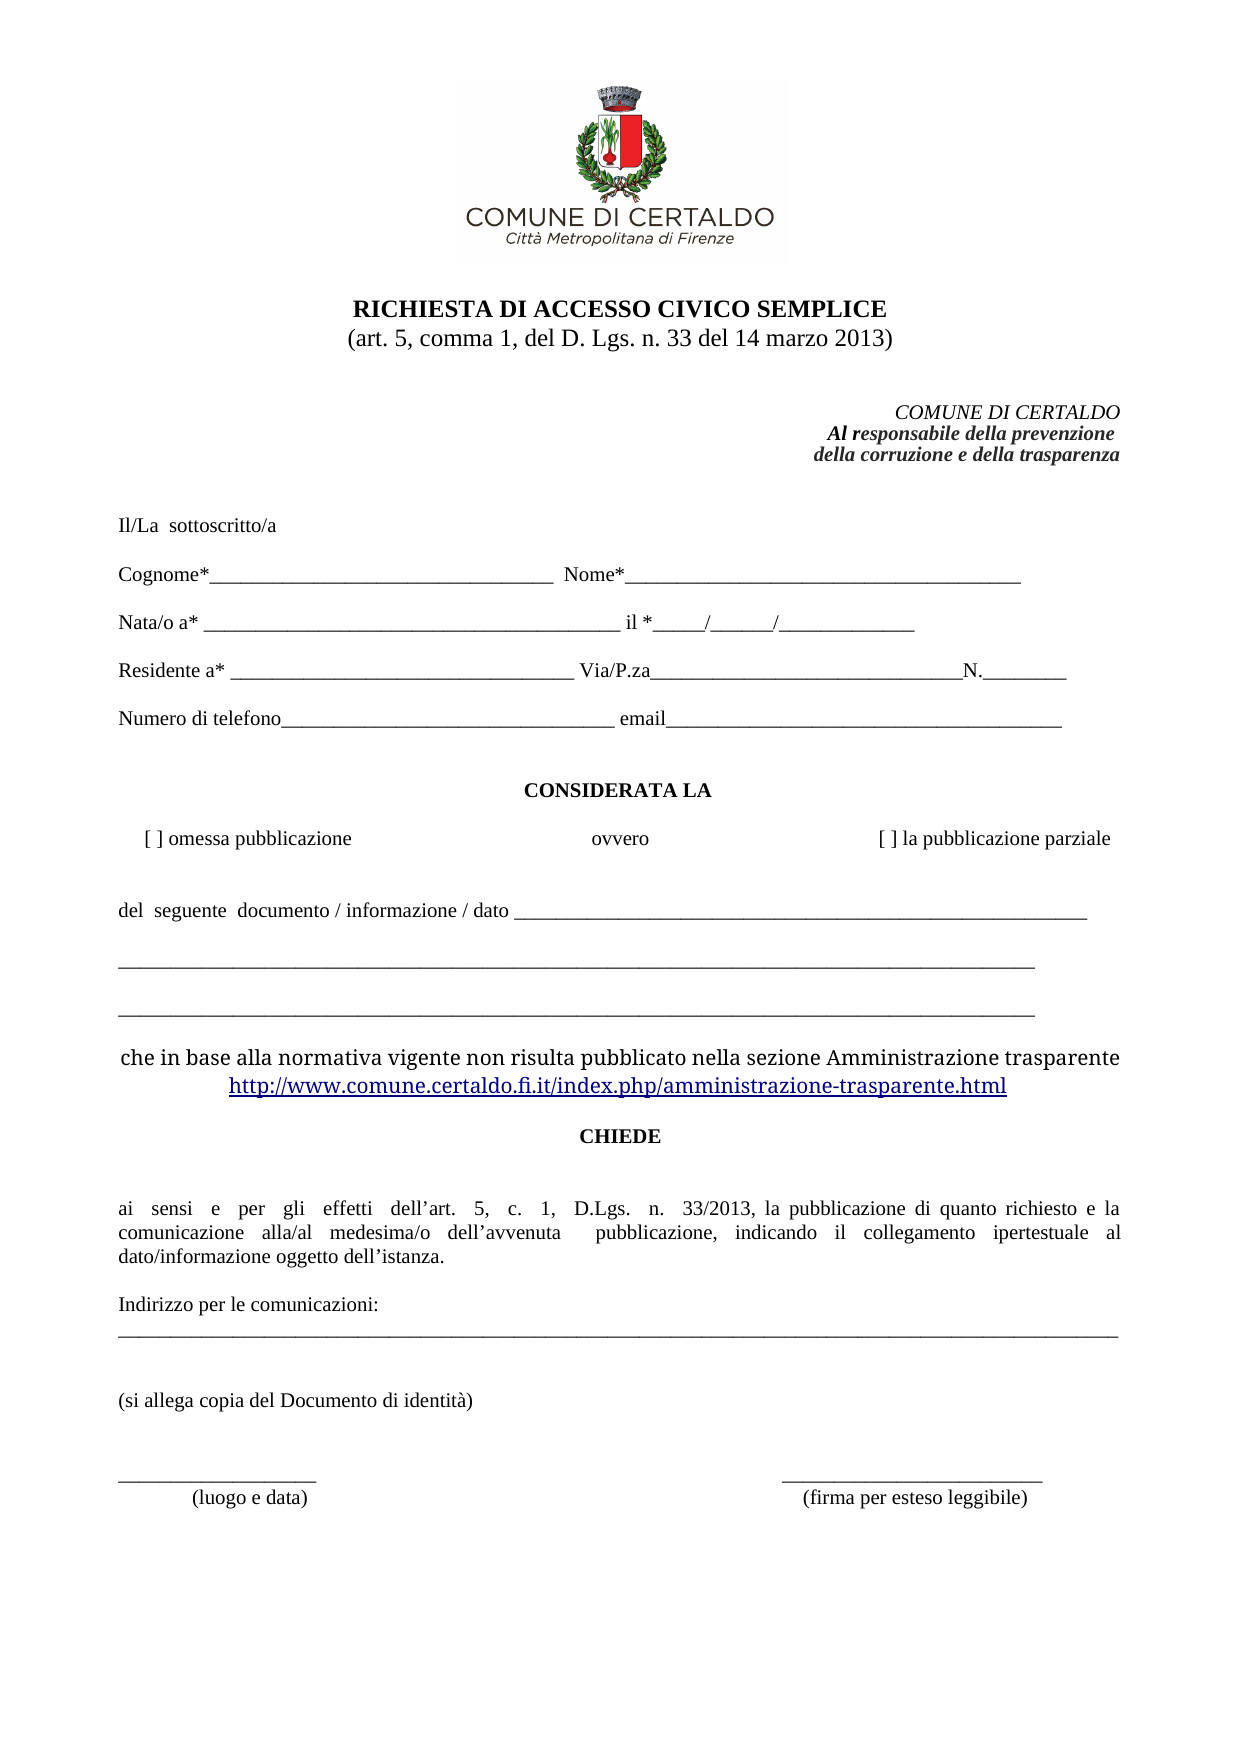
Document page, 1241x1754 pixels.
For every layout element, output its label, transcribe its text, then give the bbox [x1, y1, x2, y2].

text COMUNE DI CERTALDO [118, 400, 1122, 424]
text CONSIDERATA LA [118, 778, 1122, 802]
text Il/La sottoscritto/a [118, 513, 1122, 537]
text http://www.comune.certaldo.fi.it/index.php/amministrazione-trasparente.html [119, 1071, 1122, 1100]
text della corruzione e della trasparenza [118, 445, 1122, 465]
text ________________________________________________________________________________________ [118, 995, 1122, 1019]
picture [453, 76, 788, 265]
text che in base alla normativa vigente non risulta pubblicato nella sezione Amministrazione trasparente [119, 1043, 1122, 1071]
text Numero di telefono________________________________ email______________________________________ [118, 706, 1122, 730]
text ________________________________________________________________________________________________ [118, 1316, 1122, 1340]
text ai sensi e per gli effetti dell’art. 5, c. 1, D.Lgs. n. 33/2013, la pubblicazione di quanto richiesto e la comunicazione alla/al medesima/o dell’avvenuta pubblicazione, indicando il collegamento ipertestuale al dato/informazione oggetto dell’istanza. [118, 1196, 1122, 1268]
text Nata/o a* ________________________________________ il *_____/______/_____________ [118, 610, 1122, 634]
text Residente a* _________________________________ Via/P.za______________________________N.________ [118, 658, 1122, 682]
text ________________________________________________________________________________________ [118, 947, 1122, 971]
text (art. 5, comma 1, del D. Lgs. n. 33 del 14 marzo 2013) [118, 323, 1122, 352]
text del seguente documento / informazione / dato _______________________________________________________ [118, 898, 1122, 922]
text Cognome*_________________________________ Nome*______________________________________ [118, 562, 1122, 586]
text CHIEDE [118, 1124, 1122, 1148]
text ___________________ _________________________ (luogo e data) (firma per esteso leggibile) [118, 1461, 1122, 1509]
text RICHIESTA DI ACCESSO CIVICO SEMPLICE [118, 294, 1122, 323]
text Indirizzo per le comunicazioni: [118, 1292, 1122, 1316]
text Al responsabile della prevenzione [118, 424, 1122, 445]
text [ ] omessa pubblicazione ovvero [ ] la pubblicazione parziale [118, 826, 1122, 850]
text (si allega copia del Documento di identità) [118, 1388, 1122, 1412]
